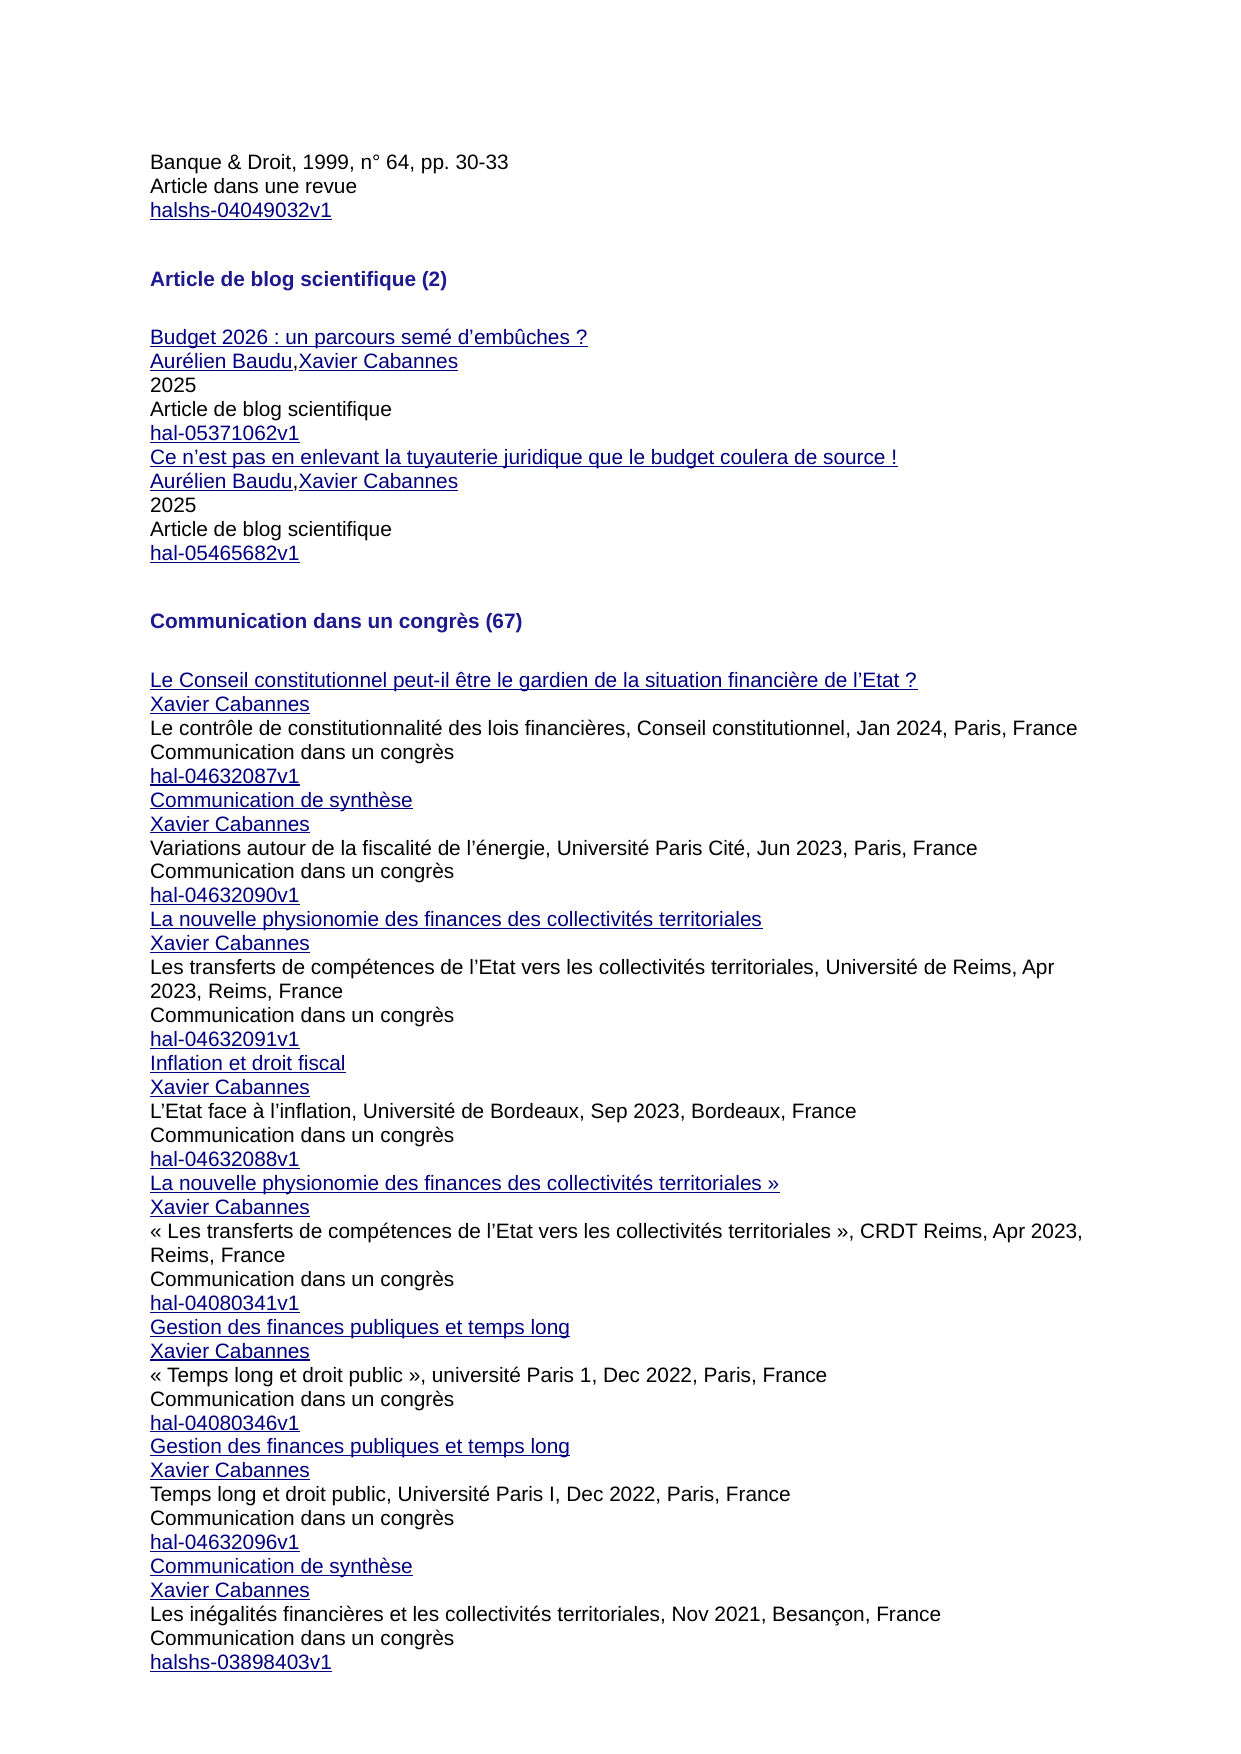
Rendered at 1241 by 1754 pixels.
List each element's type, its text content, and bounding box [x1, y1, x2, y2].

subtitle Communication dans un congrès (67) [150, 609, 1090, 633]
table_header Budget 2026 : un parcours semé d’embûches ? Aurélien Baudu,Xavier Cabannes 2025 Article de blog scientifique hal-05371062v1 [150, 325, 1090, 445]
subtitle Article de blog scientifique (2) [150, 267, 1090, 291]
table_cell La nouvelle physionomie des finances des collectivités territoriales » Xavier Cabannes « Les transferts de compétences de l’Etat vers les collectivités territoriales », CRDT Reims, Apr 2023, Reims, France Communication dans un congrès hal-04080341v1 [150, 1171, 1090, 1314]
table_cell Inflation et droit fiscal Xavier Cabannes L’Etat face à l’inflation, Université de Bordeaux, Sep 2023, Bordeaux, France Communication dans un congrès hal-04632088v1 [150, 1051, 1090, 1171]
table_cell Ce n’est pas en enlevant la tuyauterie juridique que le budget coulera de source ! Aurélien Baudu,Xavier Cabannes 2025 Article de blog scientifique hal-05465682v1 [150, 445, 1090, 564]
table_header Le Conseil constitutionnel peut-il être le gardien de la situation financière de l’Etat ? Xavier Cabannes Le contrôle de constitutionnalité des lois financières, Conseil constitutionnel, Jan 2024, Paris, France Communication dans un congrès hal-04632087v1 [150, 668, 1090, 787]
table_cell Gestion des finances publiques et temps long Xavier Cabannes Temps long et droit public, Université Paris I, Dec 2022, Paris, France Communication dans un congrès hal-04632096v1 [150, 1434, 1090, 1554]
table_cell Banque & Droit, 1999, n° 64, pp. 30-33 Article dans une revue halshs-04049032v1 [150, 150, 1090, 222]
table_cell Gestion des finances publiques et temps long Xavier Cabannes « Temps long et droit public », université Paris 1, Dec 2022, Paris, France Communication dans un congrès hal-04080346v1 [150, 1315, 1090, 1434]
table_cell Communication de synthèse Xavier Cabannes Variations autour de la fiscalité de l’énergie, Université Paris Cité, Jun 2023, Paris, France Communication dans un congrès hal-04632090v1 [150, 788, 1090, 907]
table_cell La nouvelle physionomie des finances des collectivités territoriales Xavier Cabannes Les transferts de compétences de l’Etat vers les collectivités territoriales, Université de Reims, Apr 2023, Reims, France Communication dans un congrès hal-04632091v1 [150, 907, 1090, 1051]
table_cell Communication de synthèse Xavier Cabannes Les inégalités financières et les collectivités territoriales, Nov 2021, Besançon, France Communication dans un congrès halshs-03898403v1 [150, 1554, 1090, 1674]
